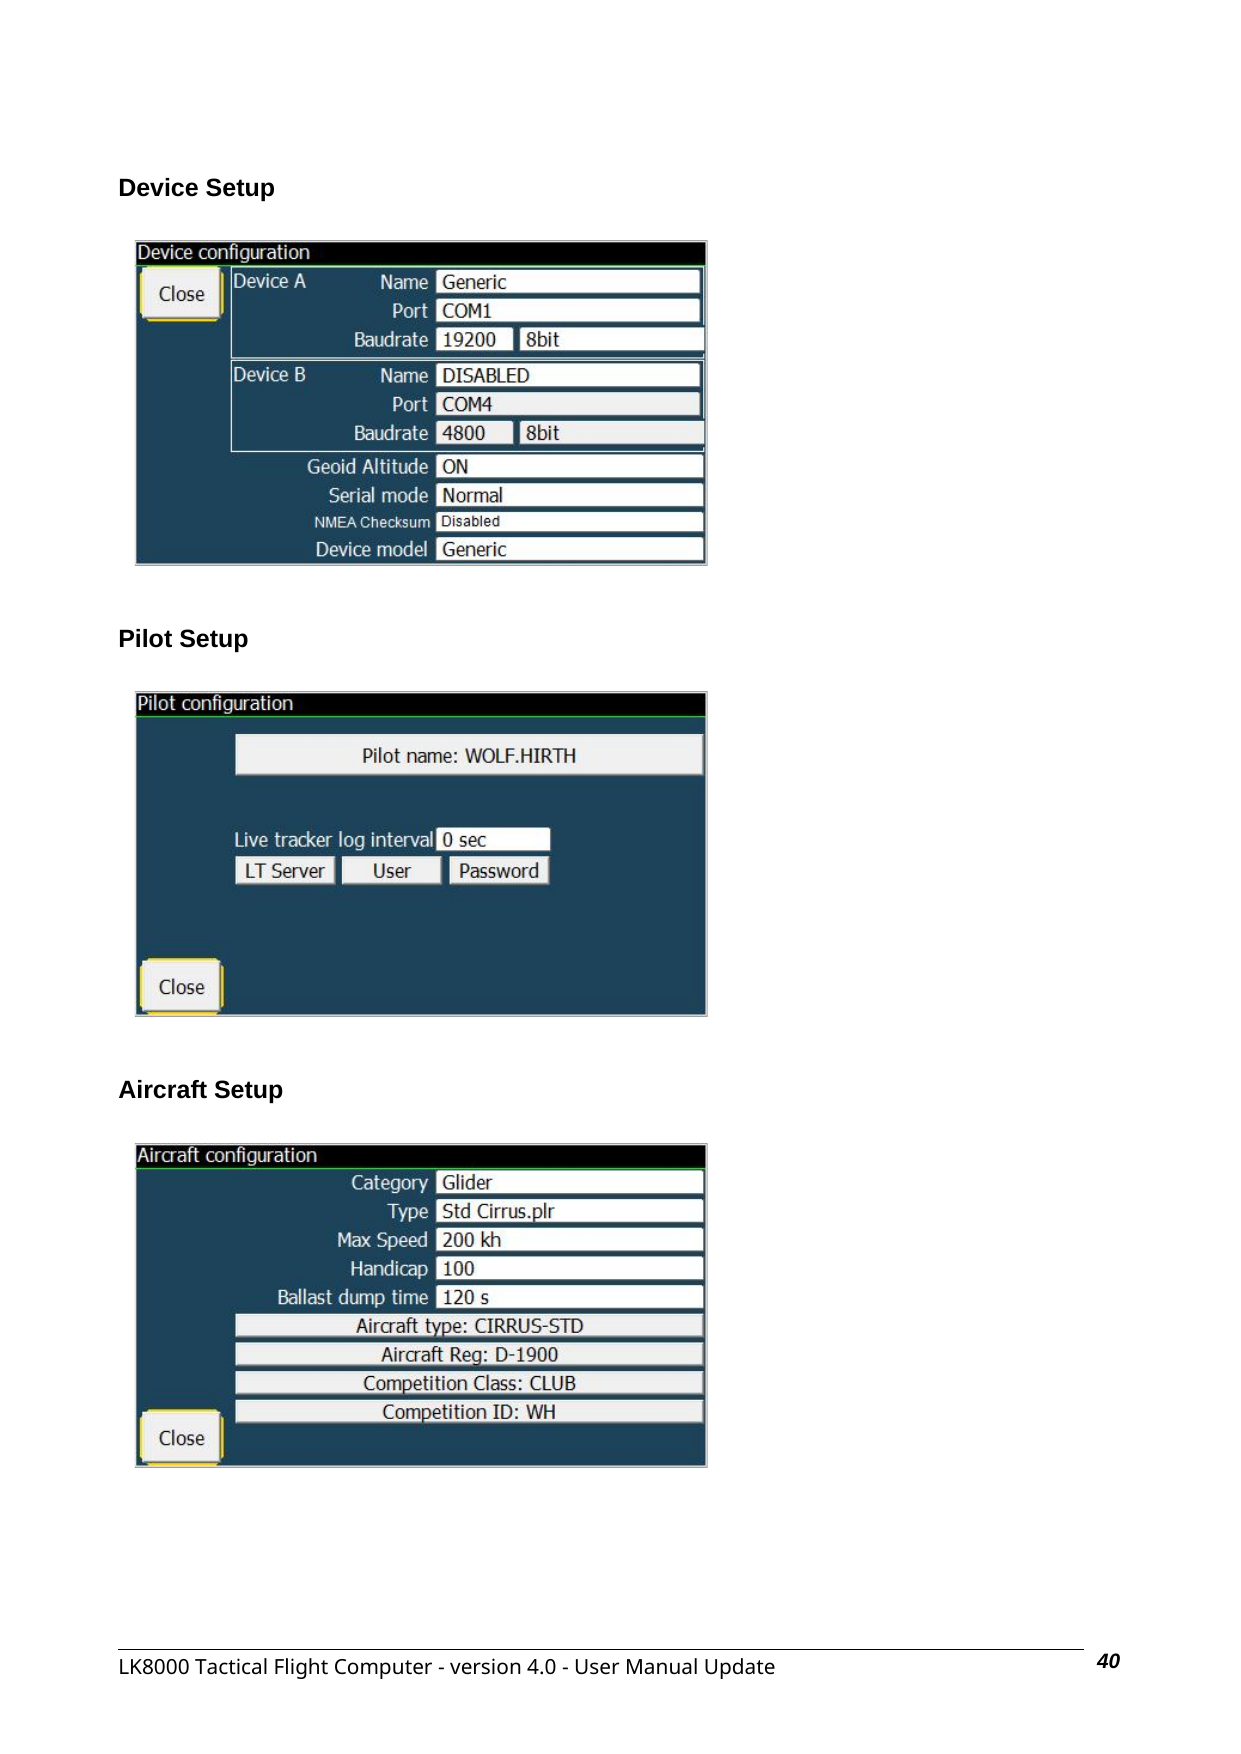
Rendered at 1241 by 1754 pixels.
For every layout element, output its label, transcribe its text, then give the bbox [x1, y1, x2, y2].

subtitle Device Setup [118, 173, 1122, 201]
picture [134, 240, 708, 566]
picture [134, 691, 708, 1017]
picture [134, 1143, 708, 1468]
subtitle Aircraft Setup [118, 1075, 1122, 1104]
subtitle Pilot Setup [118, 624, 1122, 653]
